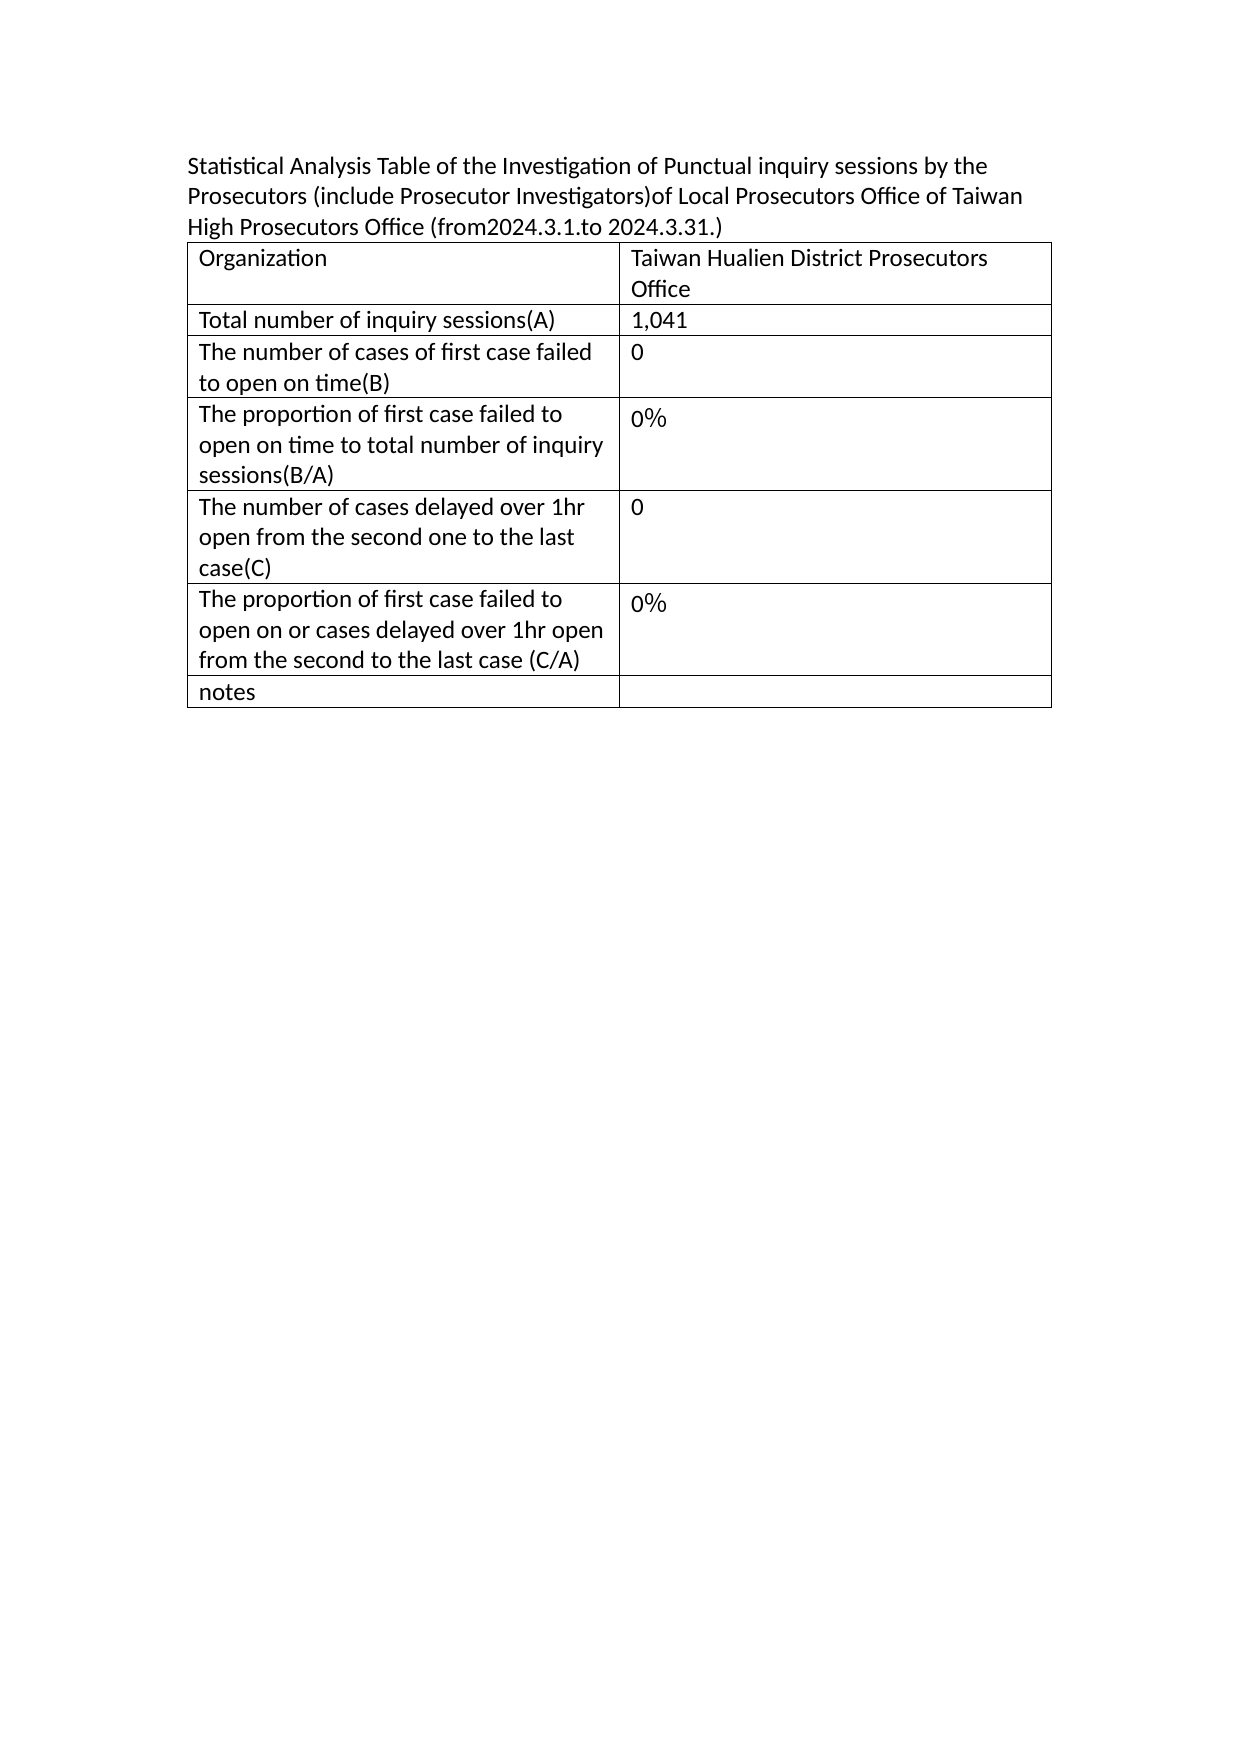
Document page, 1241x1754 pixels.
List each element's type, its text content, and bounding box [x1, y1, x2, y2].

table_cell 0 [620, 336, 1051, 397]
table_cell [620, 676, 1051, 707]
table_cell The number of cases of first case failed to open on time(B) [188, 336, 619, 397]
table_cell 0 [620, 491, 1051, 582]
table_cell The proportion of first case failed to open on or cases delayed over 1hr open from the second to the last case (C/A) [188, 584, 619, 675]
table_header Organization [188, 243, 619, 304]
table_header Taiwan Hualien District Prosecutors Office [620, 243, 1051, 304]
table_cell notes [188, 676, 619, 707]
text Statistical Analysis Table of the Investigation of Punctual inquiry sessions by the Prosecutors (include Prosecutor Investigators)of Local Prosecutors Office of Taiwan High Prosecutors Office (from2024.3.1.to 2024.3.31.) [187, 150, 1053, 242]
table_cell The proportion of first case failed to open on time to total number of inquiry sessions(B/A) [188, 398, 619, 490]
table_cell 1,041 [620, 305, 1051, 335]
table_cell 0％ [620, 398, 1051, 490]
table_cell The number of cases delayed over 1hr open from the second one to the last case(C) [188, 491, 619, 582]
table_cell 0％ [620, 584, 1051, 675]
table_cell Total number of inquiry sessions(A) [188, 305, 619, 335]
